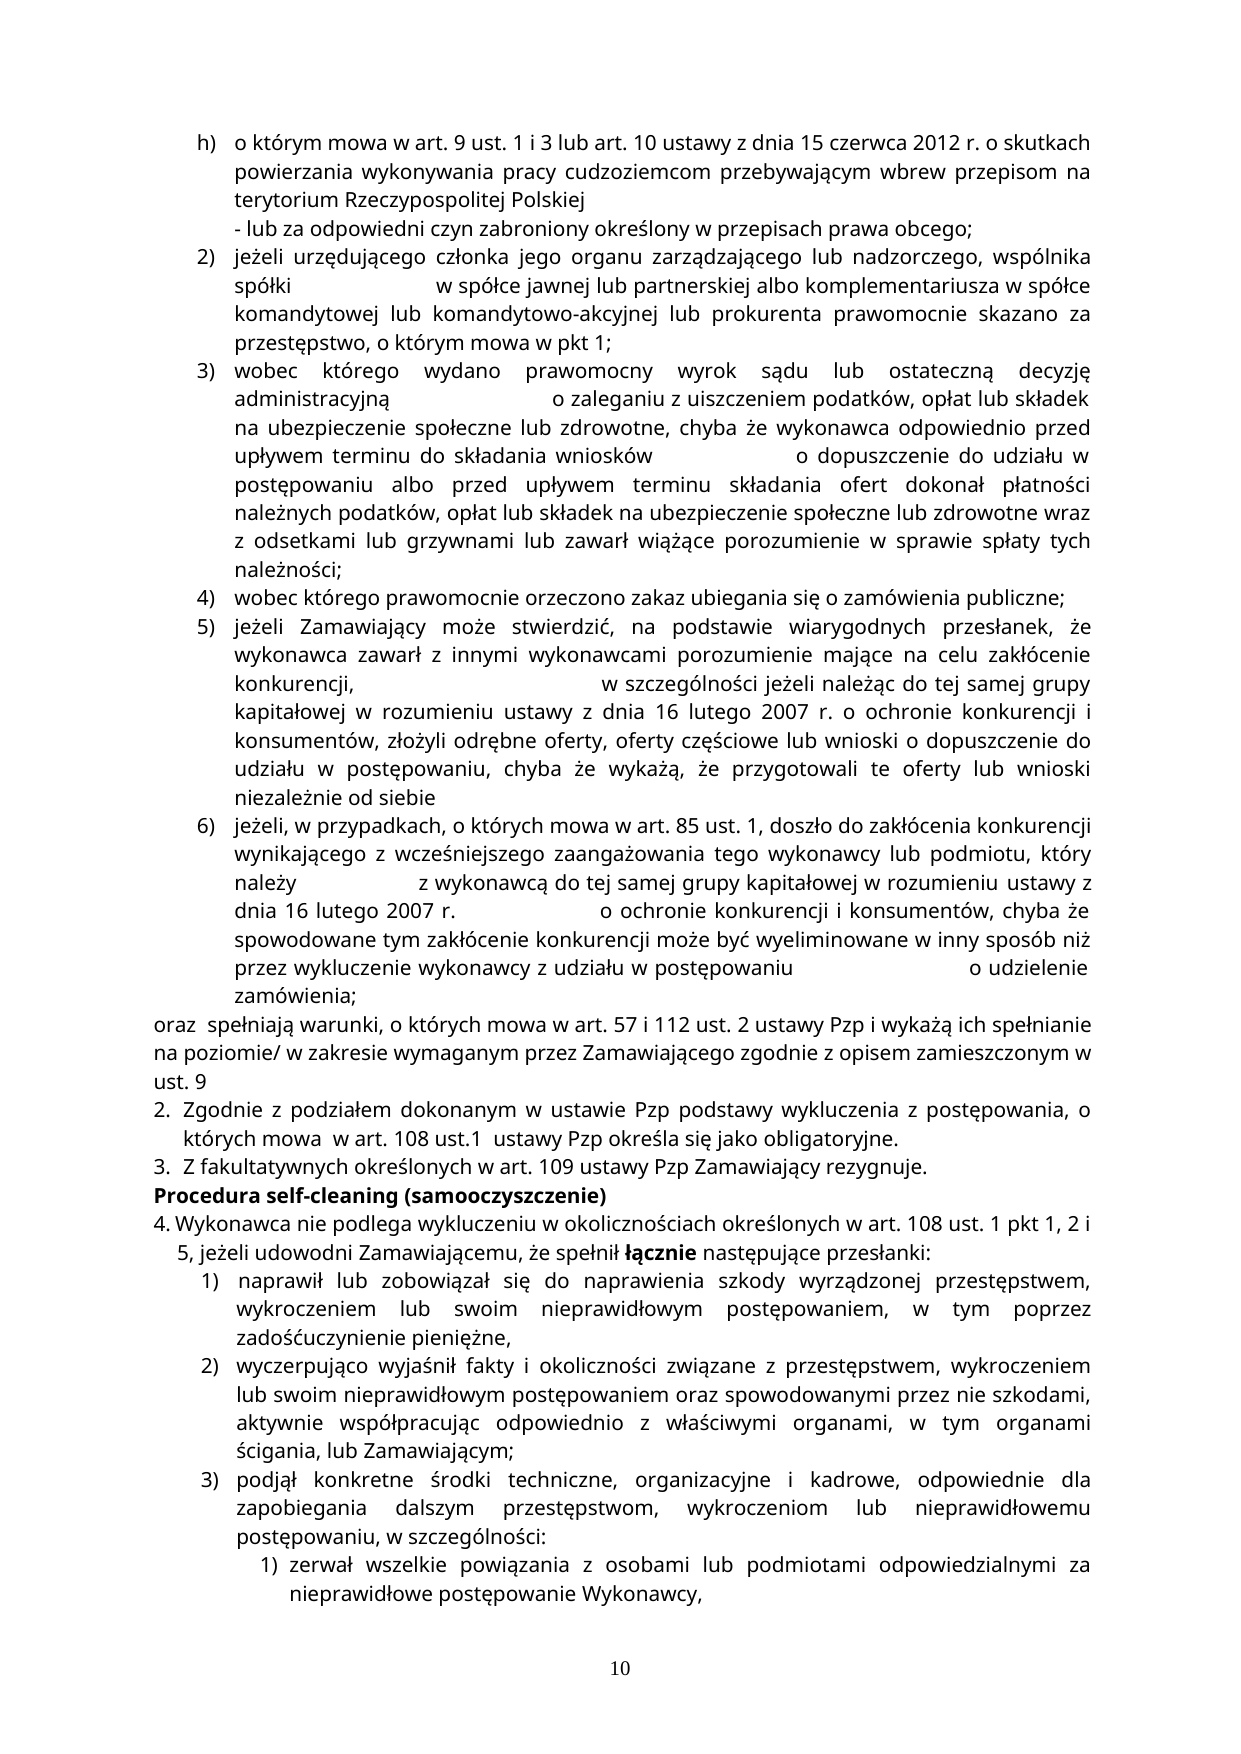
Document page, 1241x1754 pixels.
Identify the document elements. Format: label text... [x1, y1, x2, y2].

list jeżeli Zamawiający może stwierdzić, na podstawie wiarygodnych przesłanek, że wykonawca zawarł z innymi wykonawcami porozumienie mające na celu zakłócenie konkurencji, w szczególności jeżeli należąc do tej samej grupy kapitałowej w rozumieniu ustawy z dnia 16 lutego 2007 r. o ochronie konkurencji i konsumentów, złożyli odrębne oferty, oferty częściowe lub wnioski o dopuszczenie do udziału w postępowaniu, chyba że wykażą, że przygotowali te oferty lub wnioski niezależnie od siebie [197, 612, 1092, 811]
list oraz spełniają warunki, o których mowa w art. 57 i 112 ust. 2 ustawy Pzp i wykażą ich spełnianie na poziomie/ w zakresie wymaganym przez Zamawiającego zgodnie z opisem zamieszczonym w ust. 9 [118, 1010, 1092, 1095]
list o którym mowa w art. 9 ust. 1 i 3 lub art. 10 ustawy z dnia 15 czerwca 2012 r. o skutkach powierzania wykonywania pracy cudzoziemcom przebywającym wbrew przepisom na terytorium Rzeczypospolitej Polskiej [197, 128, 1092, 214]
list Zgodnie z podziałem dokonanym w ustawie Pzp podstawy wykluczenia z postępowania, o których mowa w art. 108 ust.1 ustawy Pzp określa się jako obligatoryjne. [153, 1095, 1092, 1152]
list Wykonawca nie podlega wykluczeniu w okolicznościach określonych w art. 108 ust. 1 pkt 1, 2 i 5, jeżeli udowodni Zamawiającemu, że spełnił łącznie następujące przesłanki: [153, 1209, 1092, 1266]
list naprawił lub zobowiązał się do naprawienia szkody wyrządzonej przestępstwem, wykroczeniem lub swoim nieprawidłowym postępowaniem, w tym poprzez zadośćuczynienie pieniężne, [201, 1266, 1092, 1351]
list wobec którego prawomocnie orzeczono zakaz ubiegania się o zamówienia publiczne; [197, 583, 1092, 612]
list zerwał wszelkie powiązania z osobami lub podmiotami odpowiedzialnymi za nieprawidłowe postępowanie Wykonawcy, [259, 1550, 1092, 1607]
list jeżeli, w przypadkach, o których mowa w art. 85 ust. 1, doszło do zakłócenia konkurencji wynikającego z wcześniejszego zaangażowania tego wykonawcy lub podmiotu, który należy z wykonawcą do tej samej grupy kapitałowej w rozumieniu ustawy z dnia 16 lutego 2007 r. o ochronie konkurencji i konsumentów, chyba że spowodowane tym zakłócenie konkurencji może być wyeliminowane w inny sposób niż przez wykluczenie wykonawcy z udziału w postępowaniu o udzielenie zamówienia; [197, 811, 1092, 1010]
list jeżeli urzędującego członka jego organu zarządzającego lub nadzorczego, wspólnika spółki w spółce jawnej lub partnerskiej albo komplementariusza w spółce komandytowej lub komandytowo-akcyjnej lub prokurenta prawomocnie skazano za przestępstwo, o którym mowa w pkt 1; [197, 242, 1092, 356]
list - lub za odpowiedni czyn zabroniony określony w przepisach prawa obcego; [197, 214, 1092, 242]
list Z fakultatywnych określonych w art. 109 ustawy Pzp Zamawiający rezygnuje. [153, 1152, 1092, 1181]
list podjął konkretne środki techniczne, organizacyjne i kadrowe, odpowiednie dla zapobiegania dalszym przestępstwom, wykroczeniom lub nieprawidłowemu postępowaniu, w szczególności: [201, 1465, 1092, 1550]
list wyczerpująco wyjaśnił fakty i okoliczności związane z przestępstwem, wykroczeniem lub swoim nieprawidłowym postępowaniem oraz spowodowanymi przez nie szkodami, aktywnie współpracując odpowiednio z właściwymi organami, w tym organami ścigania, lub Zamawiającym; [201, 1351, 1092, 1465]
list wobec którego wydano prawomocny wyrok sądu lub ostateczną decyzję administracyjną o zaleganiu z uiszczeniem podatków, opłat lub składek na ubezpieczenie społeczne lub zdrowotne, chyba że wykonawca odpowiednio przed upływem terminu do składania wniosków o dopuszczenie do udziału w postępowaniu albo przed upływem terminu składania ofert dokonał płatności należnych podatków, opłat lub składek na ubezpieczenie społeczne lub zdrowotne wraz z odsetkami lub grzywnami lub zawarł wiążące porozumienie w sprawie spłaty tych należności; [197, 356, 1092, 583]
list Procedura self-cleaning (samooczyszczenie) [153, 1181, 1092, 1209]
